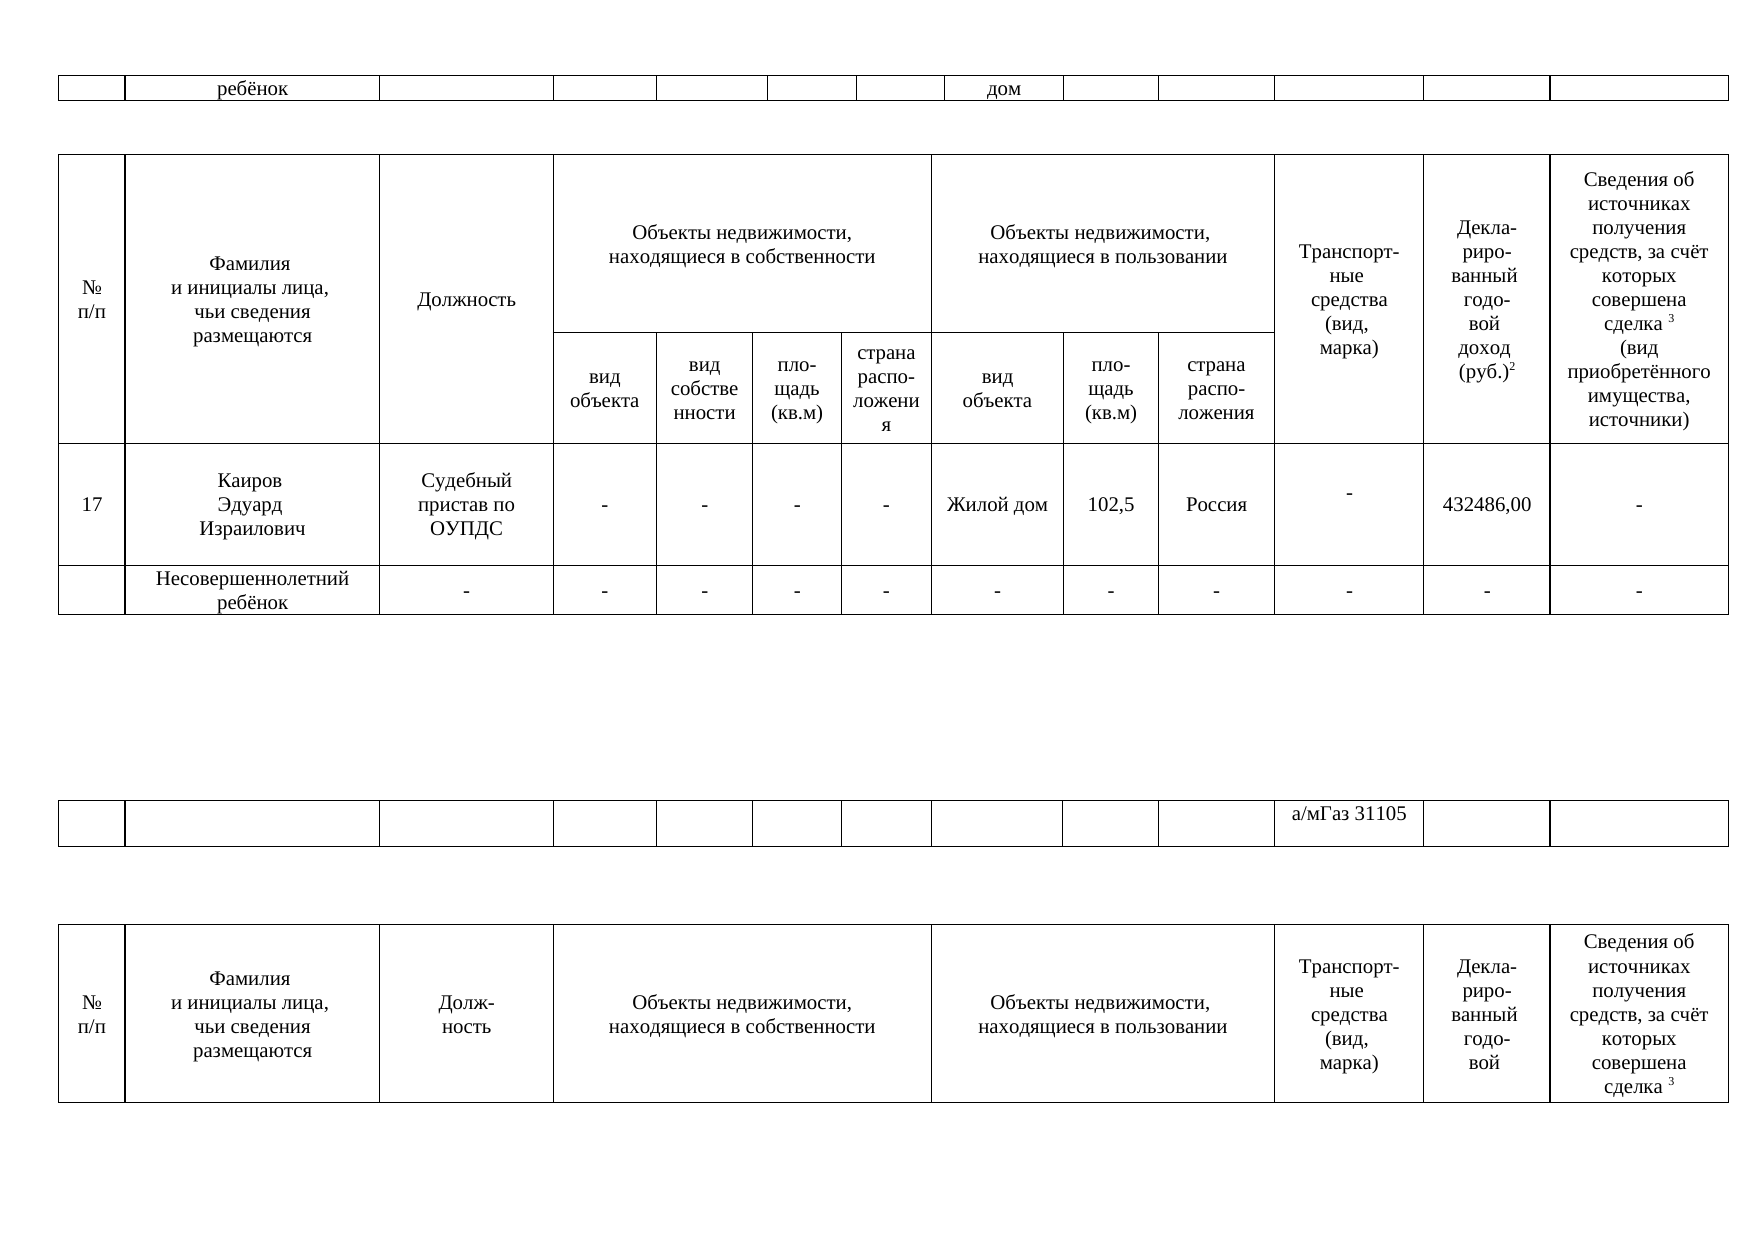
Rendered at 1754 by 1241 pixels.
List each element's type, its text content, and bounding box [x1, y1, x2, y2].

table_cell - [554, 76, 656, 100]
table_header [1063, 801, 1158, 846]
table_header [753, 801, 841, 846]
table_header [842, 801, 931, 846]
table_header [126, 801, 379, 846]
table_header Объекты недвижимости, находящиеся в пользовании [932, 155, 1274, 332]
table_header [1424, 801, 1549, 846]
table_cell вид собственности [657, 333, 752, 443]
table_cell - [1159, 566, 1274, 614]
table_header № п/п [59, 925, 124, 1102]
table_header Фамилия и инициалы лица, чьи сведения размещаются [126, 155, 379, 443]
table_cell [1064, 76, 1158, 100]
table_cell дом [945, 76, 1063, 100]
table_header Фамилия и инициалы лица, чьи сведения размещаются [126, 925, 379, 1102]
table_cell - [753, 566, 841, 614]
table_header Транспорт- ные средства (вид, марка) [1275, 925, 1423, 1102]
table_header Долж- ность [380, 925, 553, 1102]
table_header Декла-риро-ванный годо- вой доход (руб.)2 [1424, 155, 1549, 443]
table_cell - [380, 76, 553, 100]
table_cell - [1551, 444, 1728, 564]
table_cell - [657, 444, 752, 564]
table_cell - [768, 76, 856, 100]
table_header Транспорт- ные средства (вид, марка) [1275, 155, 1423, 443]
table_cell 17 [59, 444, 124, 564]
table_header [380, 801, 553, 846]
table_cell 102,5 [1064, 444, 1158, 564]
table_cell [59, 566, 124, 614]
table_cell - [932, 566, 1063, 614]
table_cell - [1551, 76, 1728, 100]
table_header Объекты недвижимости, находящиеся в собственности [554, 155, 931, 332]
table_cell - [380, 566, 553, 614]
table_cell - [1275, 444, 1423, 564]
table_header Объекты недвижимости, находящиеся в пользовании [932, 925, 1274, 1102]
table_cell страна распо- ложения [1159, 333, 1274, 443]
table_header Объекты недвижимости, находящиеся в собственности [554, 925, 931, 1102]
table_cell Несовершеннолетний ребёнок [126, 566, 379, 614]
table_cell пло- щадь (кв.м) [753, 333, 841, 443]
table_cell 432486,00 [1424, 444, 1549, 564]
table_cell Каиров Эдуард Израилович [126, 444, 379, 564]
table_header Сведения об источниках получения средств, за счёт которых совершена сделка 3 [1551, 925, 1728, 1102]
table_cell - [857, 76, 944, 100]
table_cell вид объекта [932, 333, 1063, 443]
table_cell [1159, 76, 1274, 100]
table_cell - [554, 566, 656, 614]
table_cell [59, 76, 124, 100]
table_cell Судебный пристав по ОУПДС [380, 444, 553, 564]
table_cell вид объекта [554, 333, 656, 443]
table_cell - [554, 444, 656, 564]
table_cell - [1275, 76, 1423, 100]
table_header Сведения об источниках получения средств, за счёт которых совершена сделка 3 (вид приобретённого имущества, источники) [1551, 155, 1728, 443]
table_header [1159, 801, 1274, 846]
table_cell Россия [1159, 444, 1274, 564]
table_cell - [753, 444, 841, 564]
table_header [1551, 801, 1728, 846]
table_cell - [842, 566, 931, 614]
table_cell ребёнок [126, 76, 379, 100]
table_header Должность [380, 155, 553, 443]
table_header Декла-риро-ванный годо- вой [1424, 925, 1549, 1102]
table_header [59, 801, 124, 846]
table_cell - [657, 76, 767, 100]
table_cell - [1275, 566, 1423, 614]
table_cell - [657, 566, 752, 614]
table_cell пло-щадь (кв.м) [1064, 333, 1158, 443]
table_cell - [1424, 76, 1549, 100]
table_cell - [1551, 566, 1728, 614]
table_cell Жилой дом [932, 444, 1063, 564]
table_header [932, 801, 1062, 846]
table_header № п/п [59, 155, 124, 443]
table_header а/мГаз 31105 [1275, 801, 1423, 846]
table_header [554, 801, 656, 846]
table_cell - [842, 444, 931, 564]
table_cell - [1064, 566, 1158, 614]
table_cell страна распо- ложения [842, 333, 931, 443]
table_header [657, 801, 752, 846]
table_cell - [1424, 566, 1549, 614]
